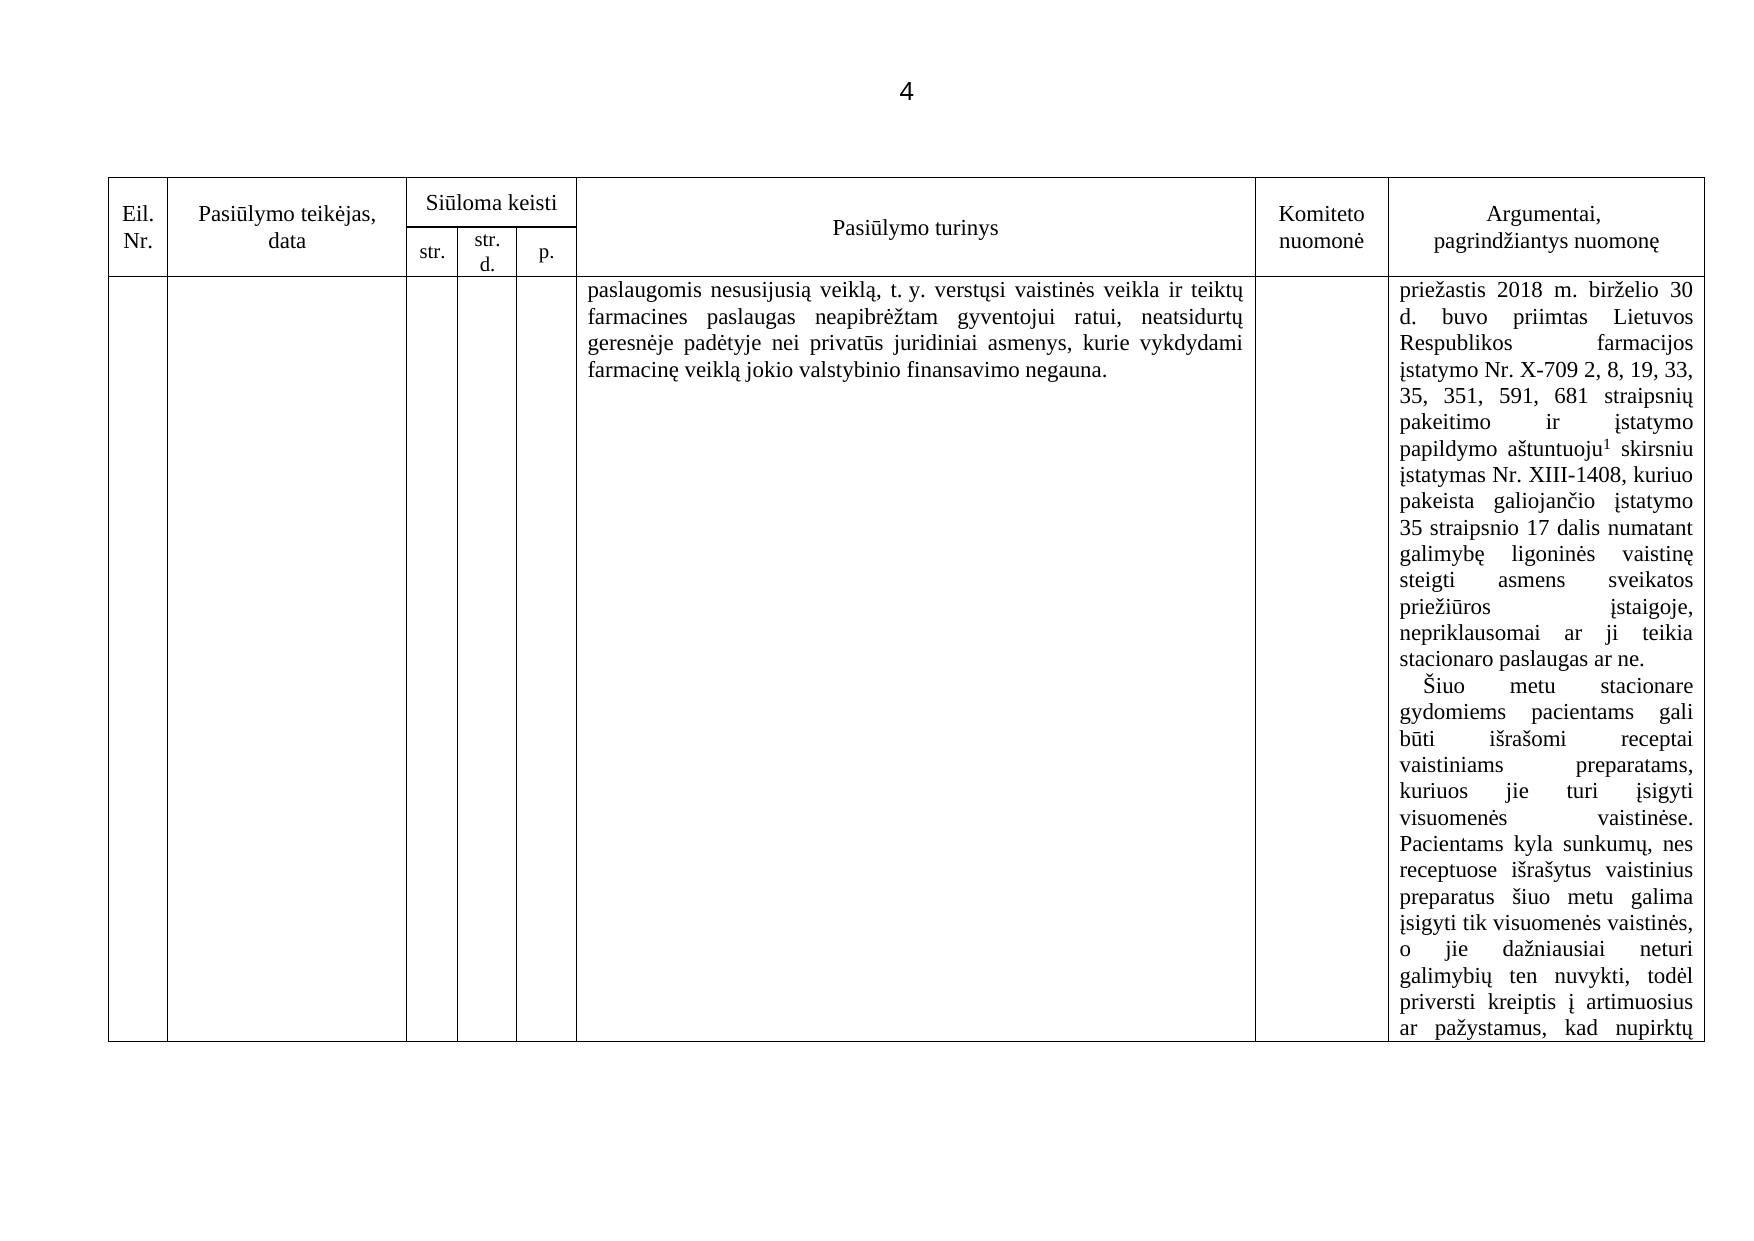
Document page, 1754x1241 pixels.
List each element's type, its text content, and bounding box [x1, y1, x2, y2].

table_cell [517, 277, 576, 1041]
table_header Komiteto nuomonė [1256, 178, 1388, 276]
table_cell [168, 277, 406, 1041]
table_cell str. [407, 228, 457, 276]
table_header Argumentai, pagrindžiantys nuomonę [1389, 178, 1704, 276]
table_cell str. d. [458, 228, 516, 276]
table_cell p. [517, 228, 576, 276]
table_header Pasiūlymo turinys [577, 178, 1255, 276]
table_cell paslaugomis nesusijusią veiklą, t. y. verstųsi vaistinės veikla ir teiktų farmacines paslaugas neapibrėžtam gyventojui ratui, neatsidurtų geresnėje padėtyje nei privatūs juridiniai asmenys, kurie vykdydami farmacinę veiklą jokio valstybinio finansavimo negauna. [577, 277, 1255, 1041]
table_cell [458, 277, 516, 1041]
table_cell priežastis 2018 m. birželio 30 d. buvo priimtas Lietuvos Respublikos farmacijos įstatymo Nr. X-709 2, 8, 19, 33, 35, 351, 591, 681 straipsnių pakeitimo ir įstatymo papildymo aštuntuoju1 skirsniu įstatymas Nr. XIII-1408, kuriuo pakeista galiojančio įstatymo 35 straipsnio 17 dalis numatant galimybę ligoninės vaistinę steigti asmens sveikatos priežiūros įstaigoje, nepriklausomai ar ji teikia stacionaro paslaugas ar ne. Šiuo metu stacionare gydomiems pacientams gali būti išrašomi receptai vaistiniams preparatams, kuriuos jie turi įsigyti visuomenės vaistinėse. Pacientams kyla sunkumų, nes receptuose išrašytus vaistinius preparatus šiuo metu galima įsigyti tik visuomenės vaistinės, o jie dažniausiai neturi galimybių ten nuvykti, todėl priversti kreiptis į artimuosius ar pažystamus, kad nupirktų [1389, 277, 1704, 1041]
table_header Pasiūlymo teikėjas, data [168, 178, 406, 276]
table_header Eil. Nr. [109, 178, 167, 276]
table_cell [109, 277, 167, 1041]
table_cell [407, 277, 457, 1041]
table_header Siūloma keisti [407, 178, 576, 226]
table_cell [1256, 277, 1388, 1041]
